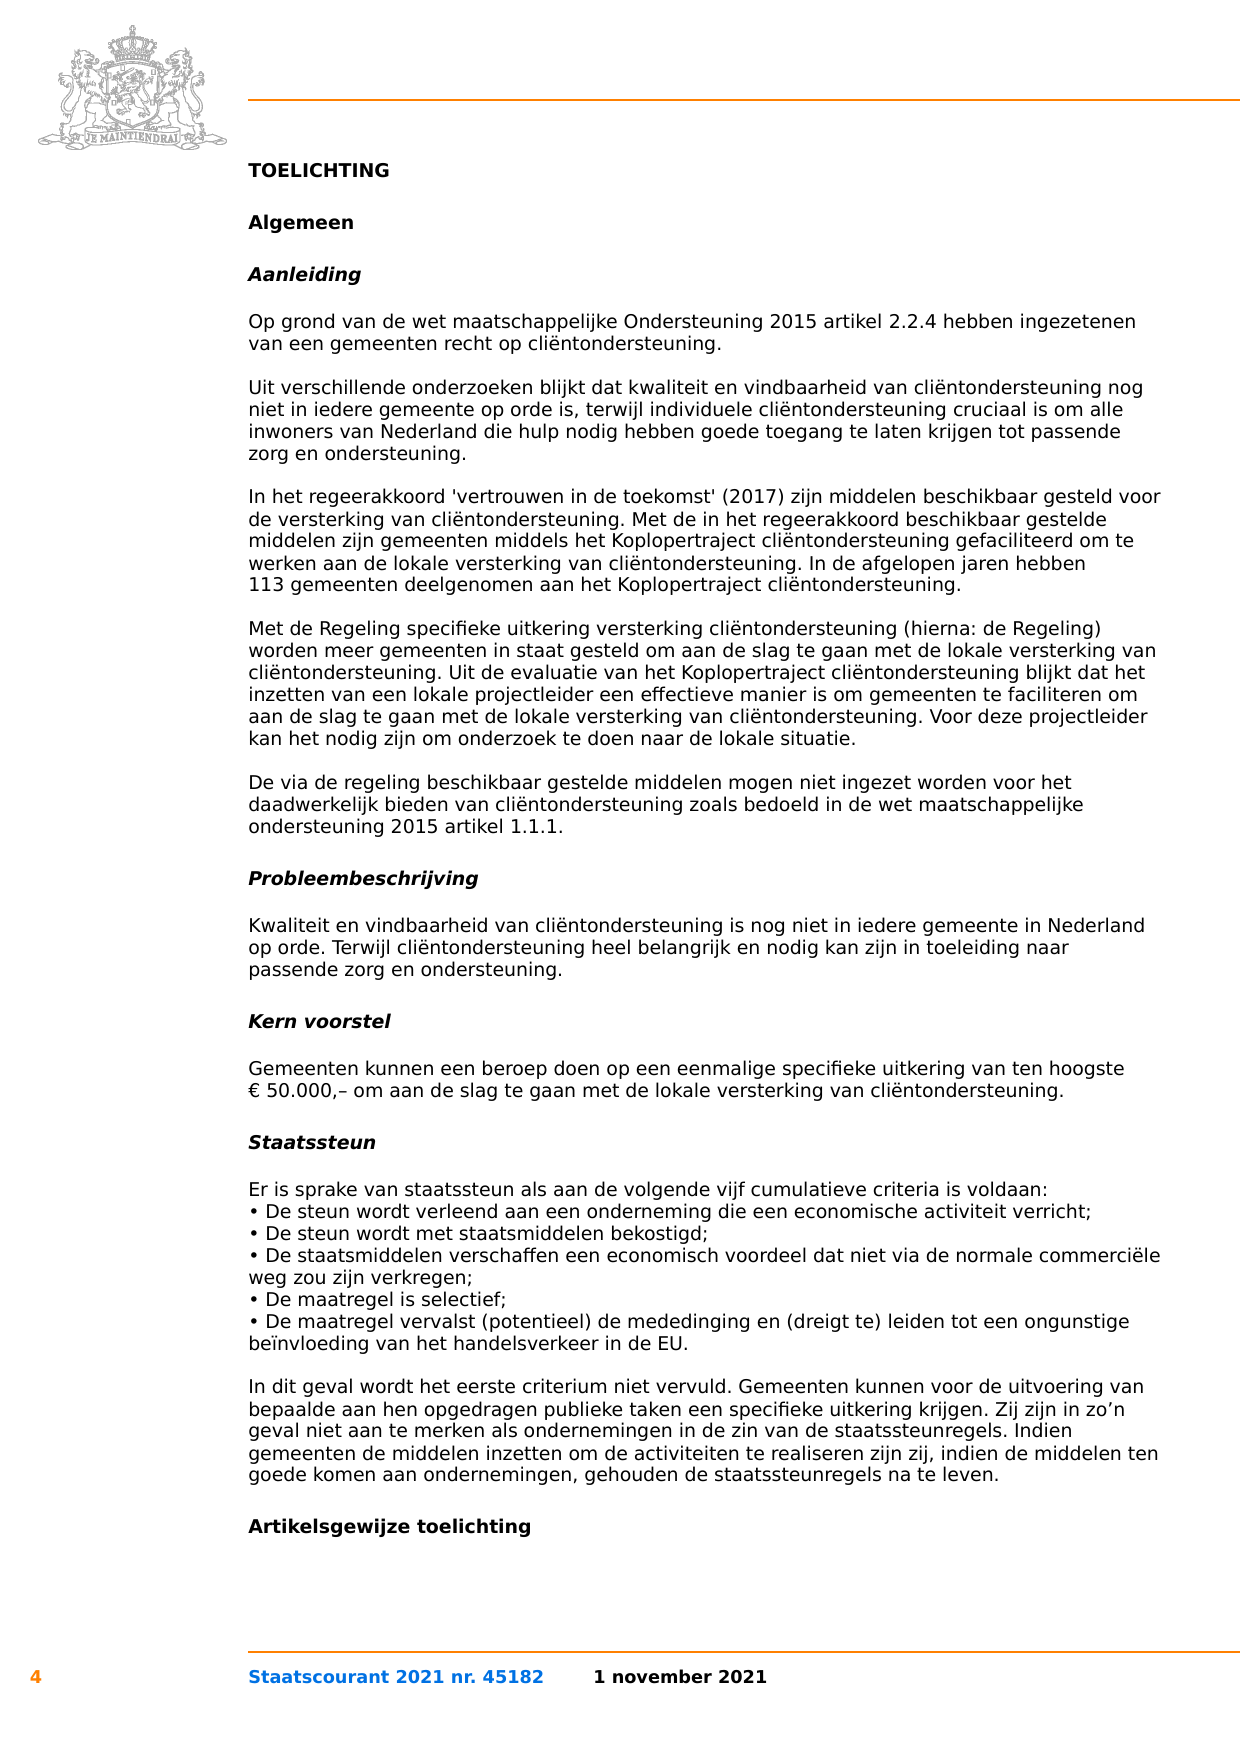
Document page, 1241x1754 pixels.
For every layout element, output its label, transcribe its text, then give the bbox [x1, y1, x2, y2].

text • De maatregel is selectief; [248, 1289, 1163, 1311]
text In dit geval wordt het eerste criterium niet vervuld. Gemeenten kunnen voor de uitvoering van bepaalde aan hen opgedragen publieke taken een specifieke uitkering krijgen. Zij zijn in zo’n geval niet aan te merken als ondernemingen in de zin van de staatssteunregels. Indien gemeenten de middelen inzetten om de activiteiten te realiseren zijn zij, indien de middelen ten goede komen aan ondernemingen, gehouden de staatssteunregels na te leven. [248, 1376, 1163, 1486]
subtitle Algemeen [248, 212, 1163, 234]
text • De maatregel vervalst (potentieel) de mededinging en (dreigt te) leiden tot een ongunstige beïnvloeding van het handelsverkeer in de EU. [248, 1311, 1163, 1354]
text Kwaliteit en vindbaarheid van cliëntondersteuning is nog niet in iedere gemeente in Nederland op orde. Terwijl cliëntondersteuning heel belangrijk en nodig kan zijn in toeleiding naar passende zorg en ondersteuning. [248, 915, 1163, 981]
text Gemeenten kunnen een beroep doen op een eenmalige specifieke uitkering van ten hoogste € 50.000,– om aan de slag te gaan met de lokale versterking van cliëntondersteuning. [248, 1058, 1163, 1102]
text De via de regeling beschikbaar gestelde middelen mogen niet ingezet worden voor het daadwerkelijk bieden van cliëntondersteuning zoals bedoeld in de wet maatschappelijke ondersteuning 2015 artikel 1.1.1. [248, 772, 1163, 838]
text Uit verschillende onderzoeken blijkt dat kwaliteit en vindbaarheid van cliëntondersteuning nog niet in iedere gemeente op orde is, terwijl individuele cliëntondersteuning cruciaal is om alle inwoners van Nederland die hulp nodig hebben goede toegang te laten krijgen tot passende zorg en ondersteuning. [248, 377, 1163, 464]
text • De steun wordt met staatsmiddelen bekostigd; [248, 1223, 1163, 1245]
subtitle TOELICHTING [248, 160, 1163, 182]
text Op grond van de wet maatschappelijke Ondersteuning 2015 artikel 2.2.4 hebben ingezetenen van een gemeenten recht op cliëntondersteuning. [248, 311, 1163, 355]
subtitle Kern voorstel [248, 1011, 1163, 1033]
subtitle Probleembeschrijving [248, 868, 1163, 890]
subtitle Artikelsgewijze toelichting [248, 1516, 1163, 1538]
text • De steun wordt verleend aan een onderneming die een economische activiteit verricht; [248, 1201, 1163, 1223]
text • De staatsmiddelen verschaffen een economisch voordeel dat niet via de normale commerciële weg zou zijn verkregen; [248, 1245, 1163, 1289]
text Met de Regeling specifieke uitkering versterking cliëntondersteuning (hierna: de Regeling) worden meer gemeenten in staat gesteld om aan de slag te gaan met de lokale versterking van cliëntondersteuning. Uit de evaluatie van het Koplopertraject cliëntondersteuning blijkt dat het inzetten van een lokale projectleider een effectieve manier is om gemeenten te faciliteren om aan de slag te gaan met de lokale versterking van cliëntondersteuning. Voor deze projectleider kan het nodig zijn om onderzoek te doen naar de lokale situatie. [248, 618, 1163, 750]
text In het regeerakkoord 'vertrouwen in de toekomst' (2017) zijn middelen beschikbaar gesteld voor de versterking van cliëntondersteuning. Met de in het regeerakkoord beschikbaar gestelde middelen zijn gemeenten middels het Koplopertraject cliëntondersteuning gefaciliteerd om te werken aan de lokale versterking van cliëntondersteuning. In de afgelopen jaren hebben 113 gemeenten deelgenomen aan het Koplopertraject cliëntondersteuning. [248, 486, 1163, 596]
subtitle Aanleiding [248, 264, 1163, 286]
text Er is sprake van staatssteun als aan de volgende vijf cumulatieve criteria is voldaan: [248, 1179, 1163, 1201]
picture [38, 25, 227, 150]
subtitle Staatssteun [248, 1132, 1163, 1154]
